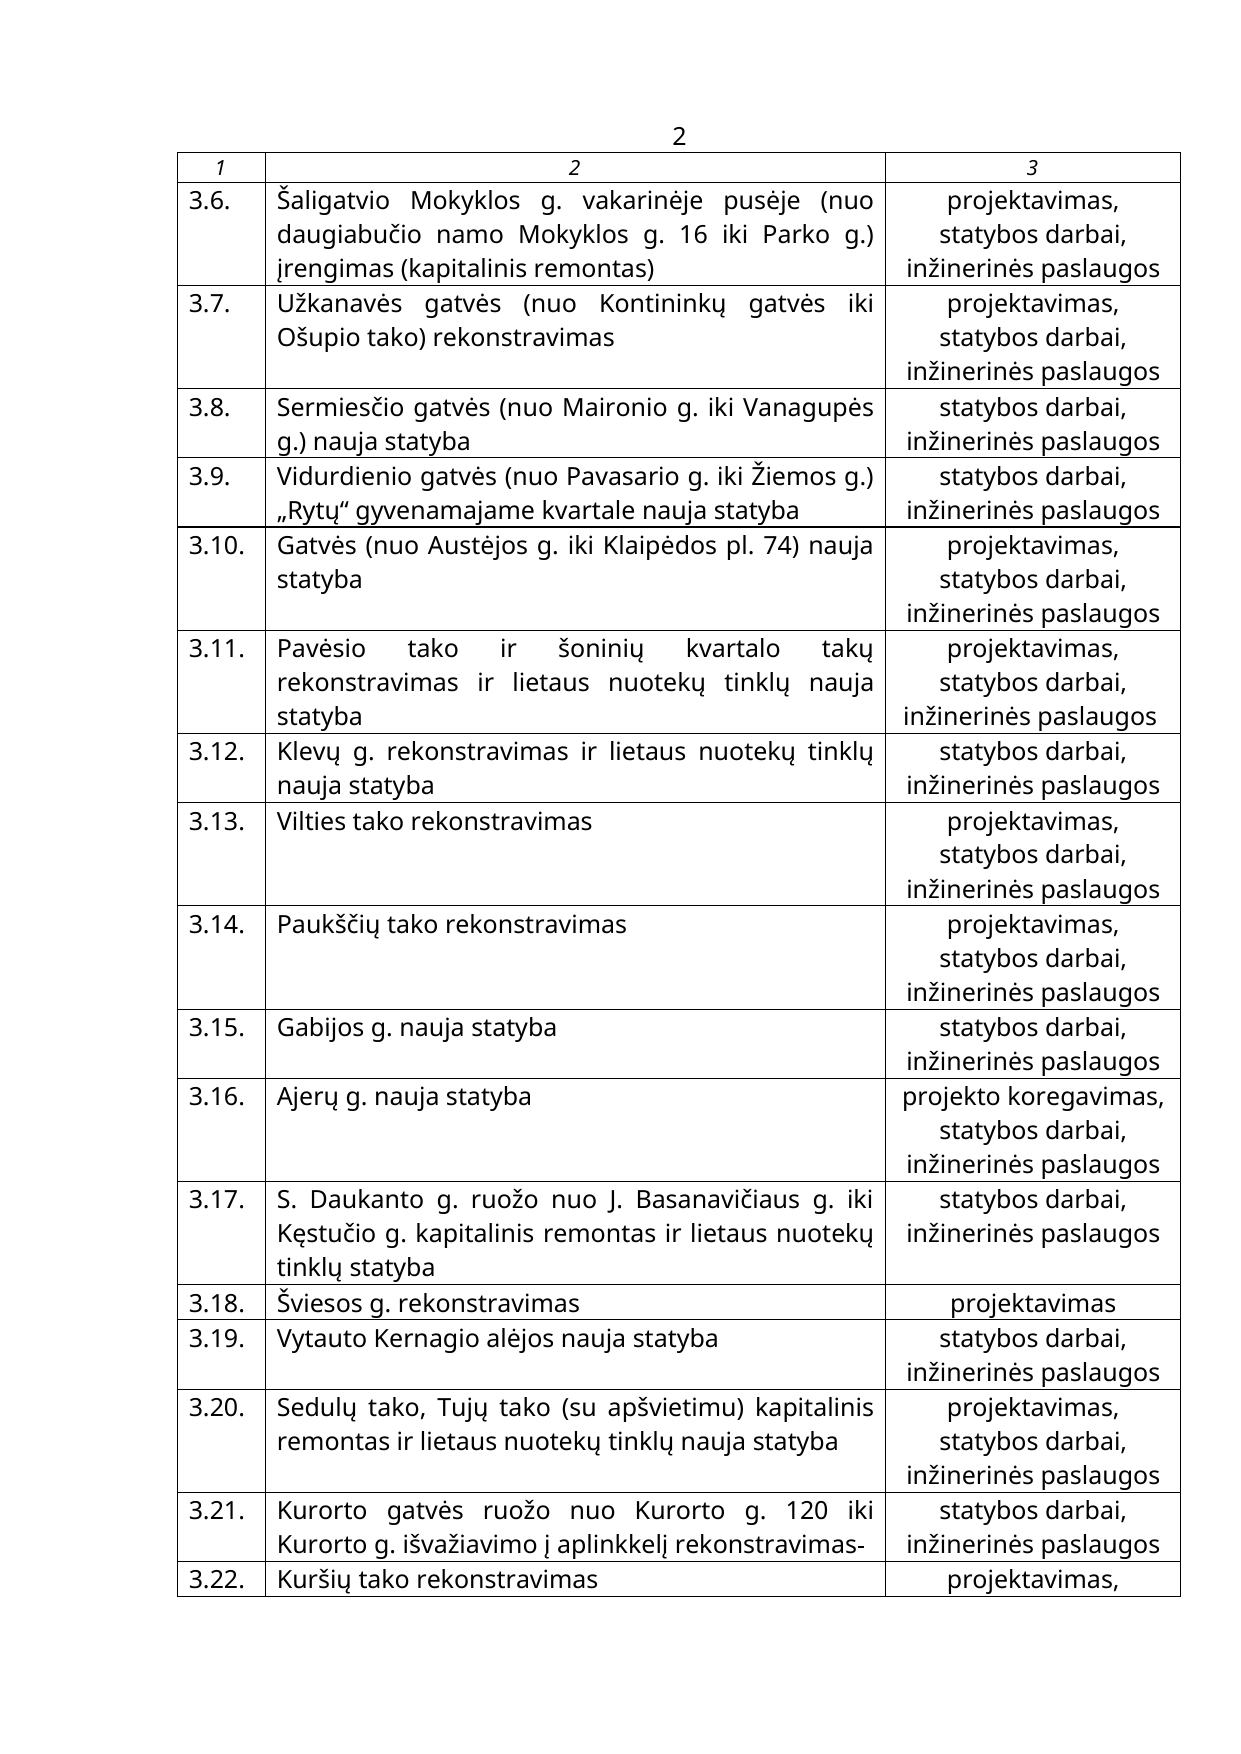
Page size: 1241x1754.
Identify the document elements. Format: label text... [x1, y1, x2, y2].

table_cell projekto koregavimas, statybos darbai, inžinerinės paslaugos [886, 1079, 1180, 1181]
table_cell 3.21. [178, 1493, 265, 1561]
table_cell statybos darbai, inžinerinės paslaugos [886, 1182, 1180, 1284]
table_cell projektavimas, statybos darbai, inžinerinės paslaugos [886, 631, 1180, 733]
table_header 2 [266, 153, 885, 182]
table_cell Klevų g. rekonstravimas ir lietaus nuotekų tinklų nauja statyba [266, 734, 885, 802]
table_cell statybos darbai, inžinerinės paslaugos [886, 1320, 1180, 1388]
table_cell Kuršių tako rekonstravimas [266, 1562, 885, 1596]
table_cell Užkanavės gatvės (nuo Kontininkų gatvės iki Ošupio tako) rekonstravimas [266, 286, 885, 388]
table_cell projektavimas, statybos darbai, inžinerinės paslaugos [886, 1390, 1180, 1492]
table_cell projektavimas, statybos darbai, inžinerinės paslaugos [886, 906, 1180, 1008]
table_cell 3.20. [178, 1390, 265, 1492]
table_cell 3.10. [178, 528, 265, 630]
table_cell 3.7. [178, 286, 265, 388]
table_cell 3.16. [178, 1079, 265, 1181]
table_cell statybos darbai, inžinerinės paslaugos [886, 389, 1180, 457]
table_cell 3.18. [178, 1285, 265, 1319]
table_header 1 [178, 153, 265, 182]
table_cell Gabijos g. nauja statyba [266, 1010, 885, 1078]
table_cell projektavimas, [886, 1562, 1180, 1596]
table_cell statybos darbai, inžinerinės paslaugos [886, 1010, 1180, 1078]
table_header 3 [886, 153, 1180, 182]
table_cell Sedulų tako, Tujų tako (su apšvietimu) kapitalinis remontas ir lietaus nuotekų tinklų nauja statyba [266, 1390, 885, 1492]
table_cell Vilties tako rekonstravimas [266, 803, 885, 905]
table_cell projektavimas [886, 1285, 1180, 1319]
table_cell Kurorto gatvės ruožo nuo Kurorto g. 120 iki Kurorto g. išvažiavimo į aplinkkelį rekonstravimas [266, 1493, 885, 1561]
table_cell projektavimas, statybos darbai, inžinerinės paslaugos [886, 528, 1180, 630]
table_cell Paukščių tako rekonstravimas [266, 906, 885, 1008]
table_cell statybos darbai, inžinerinės paslaugos [886, 458, 1180, 526]
table_cell Gatvės (nuo Austėjos g. iki Klaipėdos pl. 74) nauja statyba [266, 528, 885, 630]
table_cell statybos darbai, inžinerinės paslaugos [886, 1493, 1180, 1561]
table_cell 3.17. [178, 1182, 265, 1284]
table_cell Vytauto Kernagio alėjos nauja statyba [266, 1320, 885, 1388]
table_cell 3.9. [178, 458, 265, 526]
table_cell projektavimas, statybos darbai, inžinerinės paslaugos [886, 286, 1180, 388]
table_cell 3.11. [178, 631, 265, 733]
table_cell Pavėsio tako ir šoninių kvartalo takų rekonstravimas ir lietaus nuotekų tinklų nauja statyba [266, 631, 885, 733]
table_cell Ajerų g. nauja statyba [266, 1079, 885, 1181]
table_cell Šviesos g. rekonstravimas [266, 1285, 885, 1319]
table_cell projektavimas, statybos darbai, inžinerinės paslaugos [886, 183, 1180, 285]
table_cell Vidurdienio gatvės (nuo Pavasario g. iki Žiemos g.) „Rytų“ gyvenamajame kvartale nauja statyba [266, 458, 885, 526]
table_cell Sermiesčio gatvės (nuo Maironio g. iki Vanagupės g.) nauja statyba [266, 389, 885, 457]
table_cell 3.19. [178, 1320, 265, 1388]
table_cell projektavimas, statybos darbai, inžinerinės paslaugos [886, 803, 1180, 905]
table_cell Šaligatvio Mokyklos g. vakarinėje pusėje (nuo daugiabučio namo Mokyklos g. 16 iki Parko g.) įrengimas (kapitalinis remontas) [266, 183, 885, 285]
table_cell 3.15. [178, 1010, 265, 1078]
table_cell 3.6. [178, 183, 265, 285]
table_cell 3.22. [178, 1562, 265, 1596]
table_cell S. Daukanto g. ruožo nuo J. Basanavičiaus g. iki Kęstučio g. kapitalinis remontas ir lietaus nuotekų tinklų statyba [266, 1182, 885, 1284]
table_cell 3.13. [178, 803, 265, 905]
table_cell 3.8. [178, 389, 265, 457]
table_cell 3.14. [178, 906, 265, 1008]
table_cell 3.12. [178, 734, 265, 802]
table_cell statybos darbai, inžinerinės paslaugos [886, 734, 1180, 802]
